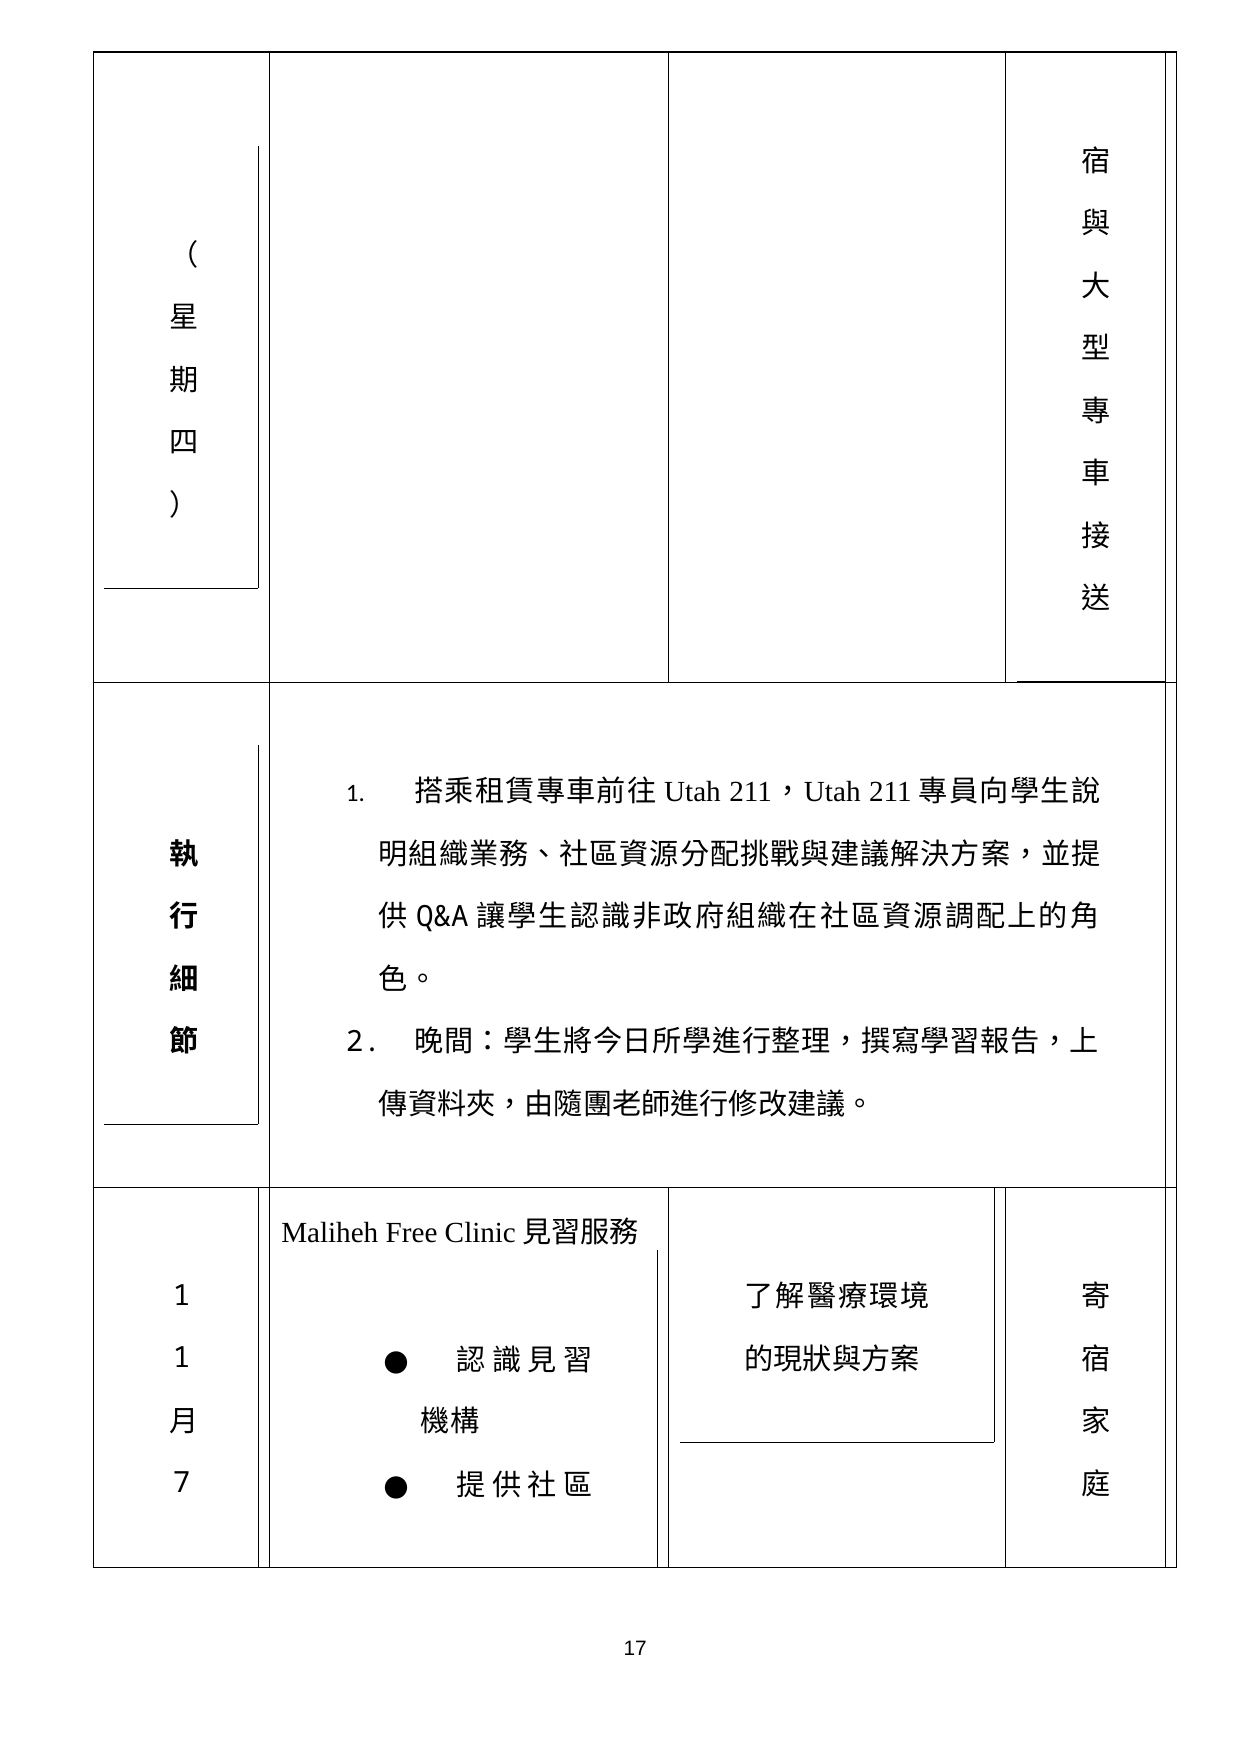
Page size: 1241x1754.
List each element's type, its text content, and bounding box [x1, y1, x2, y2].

table_cell 寄宿家庭 [1006, 1188, 1165, 1567]
table_cell 了解醫療環境的現狀與方案 [669, 1188, 1005, 1567]
table_cell [1166, 1188, 1176, 1567]
table_cell （星期四） [94, 53, 269, 682]
table_cell 11月7 [94, 1188, 258, 1567]
table_cell [259, 1188, 269, 1567]
table_cell [270, 53, 668, 682]
table_cell [1166, 53, 1176, 682]
table_cell [1166, 683, 1176, 1187]
table_cell [669, 53, 1005, 682]
table_cell 執行細節 [94, 683, 269, 1187]
table_cell Maliheh Free Clinic見習服務 認識見習機構 提供社區服務 [270, 1188, 668, 1567]
table_cell 搭乘租賃專車前往Utah 211，Utah 211專員向學生說明組織業務、社區資源分配挑戰與建議解決方案，並提供Q&A讓學生認識非政府組織在社區資源調配上的角色。 晚間：學生將今日所學進行整理，撰寫學習報告，上傳資料夾，由隨團老師進行修改建議。 [270, 683, 1165, 1187]
table_cell 宿與大型專車接送 [1006, 53, 1165, 682]
